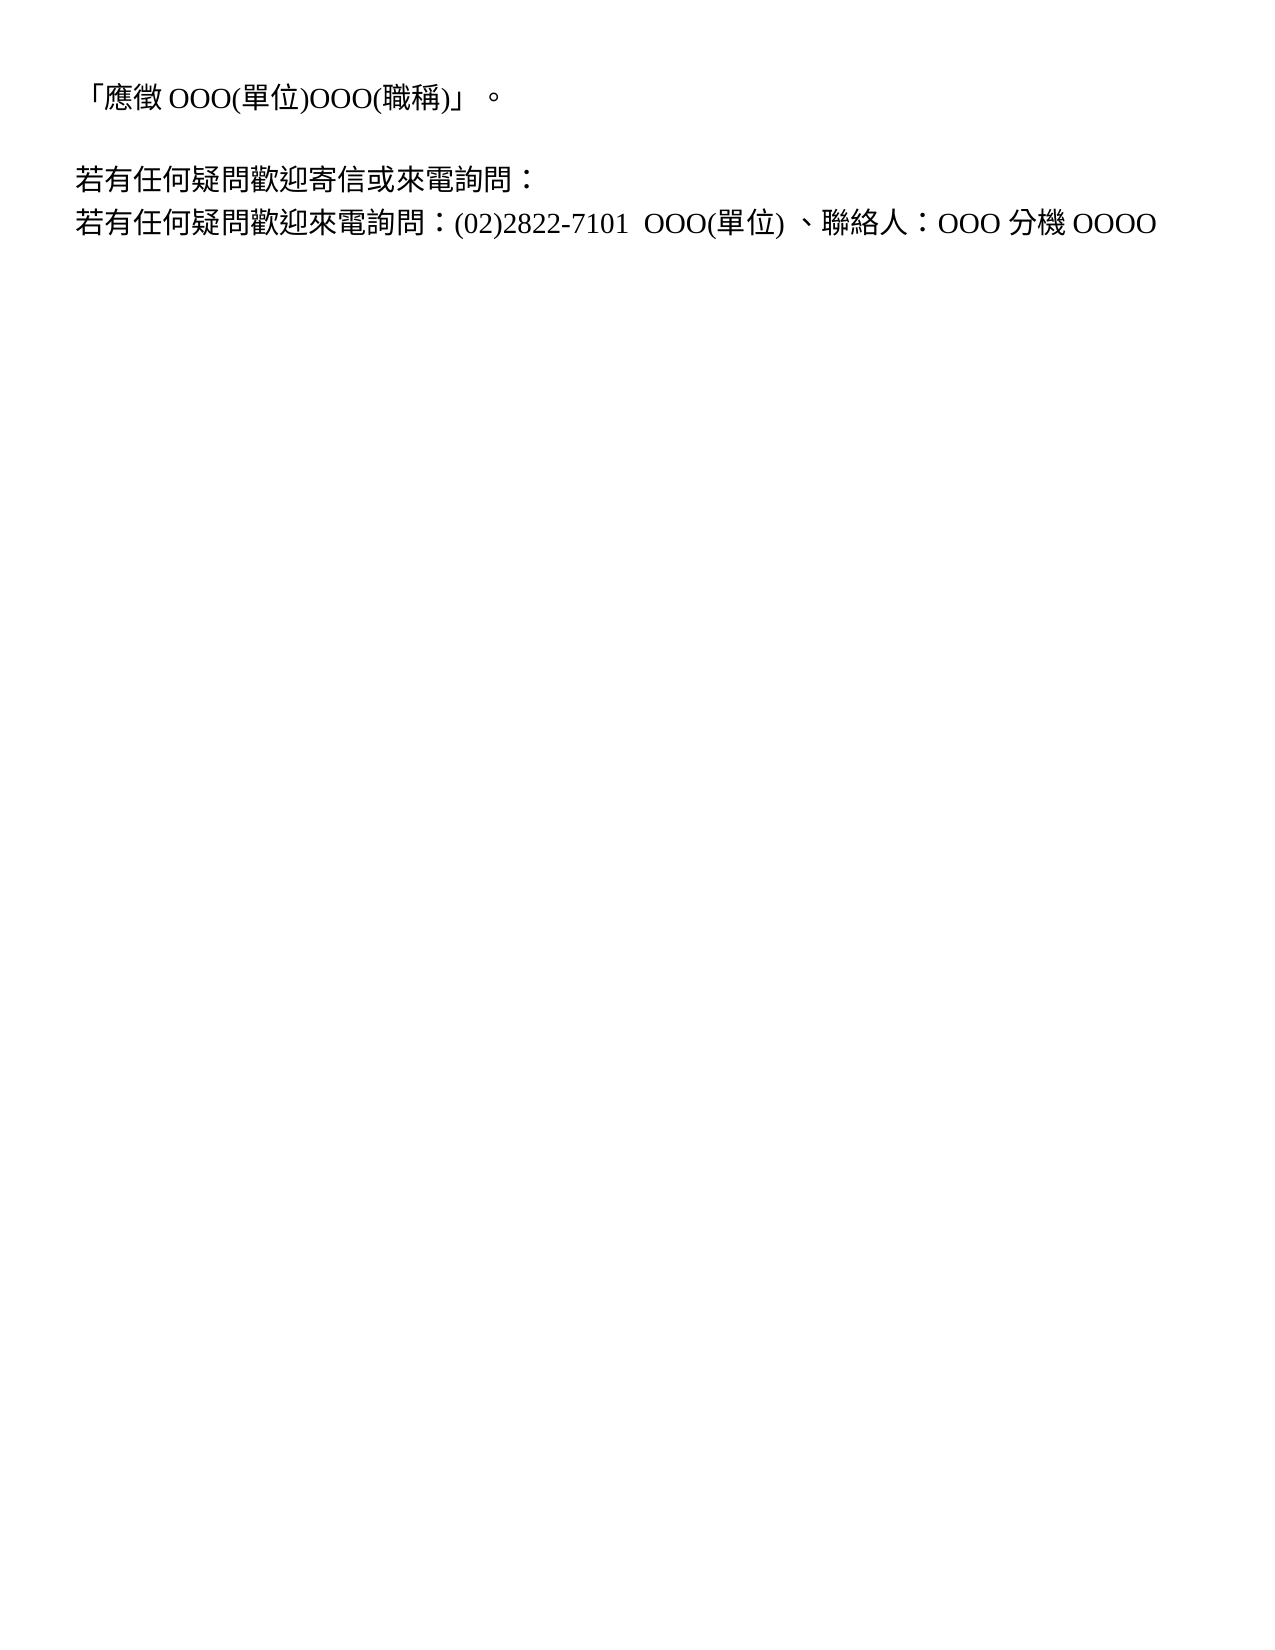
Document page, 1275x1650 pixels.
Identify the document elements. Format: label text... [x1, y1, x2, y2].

text 「應徵OOO(單位)OOO(職稱)」。 [75, 75, 1200, 117]
text 若有任何疑問歡迎寄信或來電詢問： [75, 157, 1200, 199]
text 若有任何疑問歡迎來電詢問：(02)2822-7101 OOO(單位) 、聯絡人：OOO 分機OOOO [75, 199, 1200, 242]
